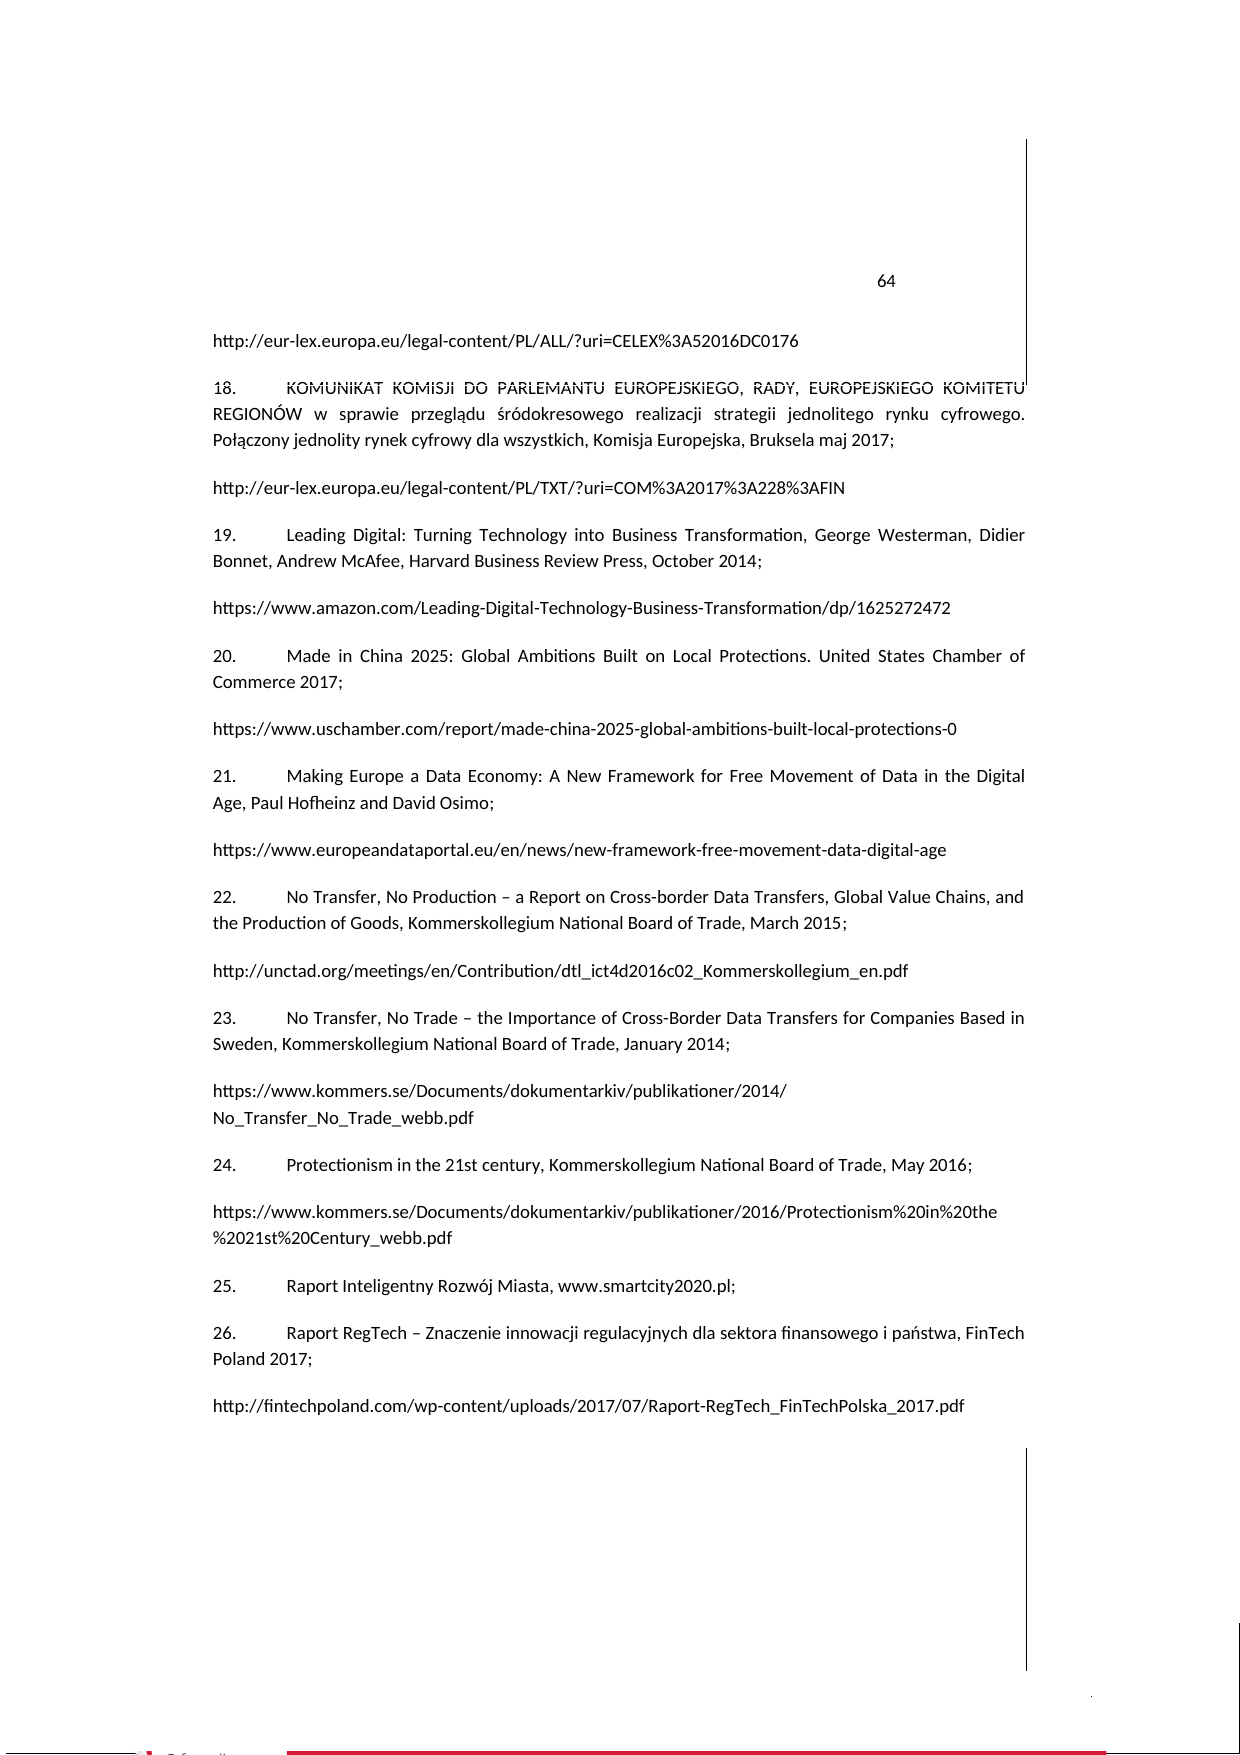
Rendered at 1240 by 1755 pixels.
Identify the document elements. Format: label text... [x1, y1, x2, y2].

text https://www.uschamber.com/report/made-china-2025-global-ambitions-built-local-protections-0 [213, 717, 1026, 740]
text http://fintechpoland.com/wp-content/uploads/2017/07/Raport-RegTech_FinTechPolska_2017.pdf [213, 1394, 1026, 1417]
text http://eur-lex.europa.eu/legal-content/PL/TXT/?uri=COM%3A2017%3A228%3AFIN [213, 476, 1026, 499]
text https://www.amazon.com/Leading-Digital-Technology-Business-Transformation/dp/1625272472 [213, 597, 1026, 619]
text 26. Raport RegTech – Znaczenie innowacji regulacyjnych dla sektora finansowego i państwa, FinTech Poland 2017; [213, 1321, 1026, 1370]
text https://www.kommers.se/Documents/dokumentarkiv/publikationer/2014/No_Transfer_No_Trade_webb.pdf [213, 1079, 1026, 1129]
text 23. No Transfer, No Trade – the Importance of Cross-Border Data Transfers for Companies Based in Sweden, Kommerskollegium National Board of Trade, January 2014; [213, 1006, 1026, 1055]
text 22. No Transfer, No Production – a Report on Cross-border Data Transfers, Global Value Chains, and the Production of Goods, Kommerskollegium National Board of Trade, March 2015; [213, 885, 1026, 934]
text https://www.kommers.se/Documents/dokumentarkiv/publikationer/2016/Protectionism%20in%20the%2021st%20Century_webb.pdf [213, 1200, 1026, 1249]
text 18. KOMUNIKAT KOMISJI DO PARLEMANTU EUROPEJSKIEGO, RADY, EUROPEJSKIEGO KOMITETU REGIONÓW w sprawie przeglądu śródokresowego realizacji strategii jednolitego rynku cyfrowego. Połączony jednolity rynek cyfrowy dla wszystkich, Komisja Europejska, Bruksela maj 2017; [214, 376, 1025, 385]
text 21. Making Europe a Data Economy: A New Framework for Free Movement of Data in the Digital Age, Paul Hofheinz and David Osimo; [213, 764, 1026, 814]
text 25. Raport Inteligentny Rozwój Miasta, www.smartcity2020.pl; [213, 1274, 1026, 1297]
text http://unctad.org/meetings/en/Contribution/dtl_ict4d2016c02_Kommerskollegium_en.pdf [213, 959, 1026, 982]
text 18. KOMUNIKAT KOMISJI DO PARLEMANTU EUROPEJSKIEGO, RADY, EUROPEJSKIEGO KOMITETU REGIONÓW w sprawie przeglądu śródokresowego realizacji strategii jednolitego rynku cyfrowego. Połączony jednolity rynek cyfrowy dla wszystkich, Komisja Europejska, Bruksela maj 2017; [213, 386, 1026, 452]
text 19. Leading Digital: Turning Technology into Business Transformation, George Westerman, Didier Bonnet, Andrew McAfee, Harvard Business Review Press, October 2014; [213, 523, 1026, 572]
text 20. Made in China 2025: Global Ambitions Built on Local Protections. United States Chamber of Commerce 2017; [213, 644, 1026, 693]
text http://eur-lex.europa.eu/legal-content/PL/ALL/?uri=CELEX%3A52016DC0176 [214, 329, 1025, 352]
text https://www.europeandataportal.eu/en/news/new-framework-free-movement-data-digital-age [213, 838, 1026, 861]
text 24. Protectionism in the 21st century, Kommerskollegium National Board of Trade, May 2016; [213, 1153, 1026, 1176]
